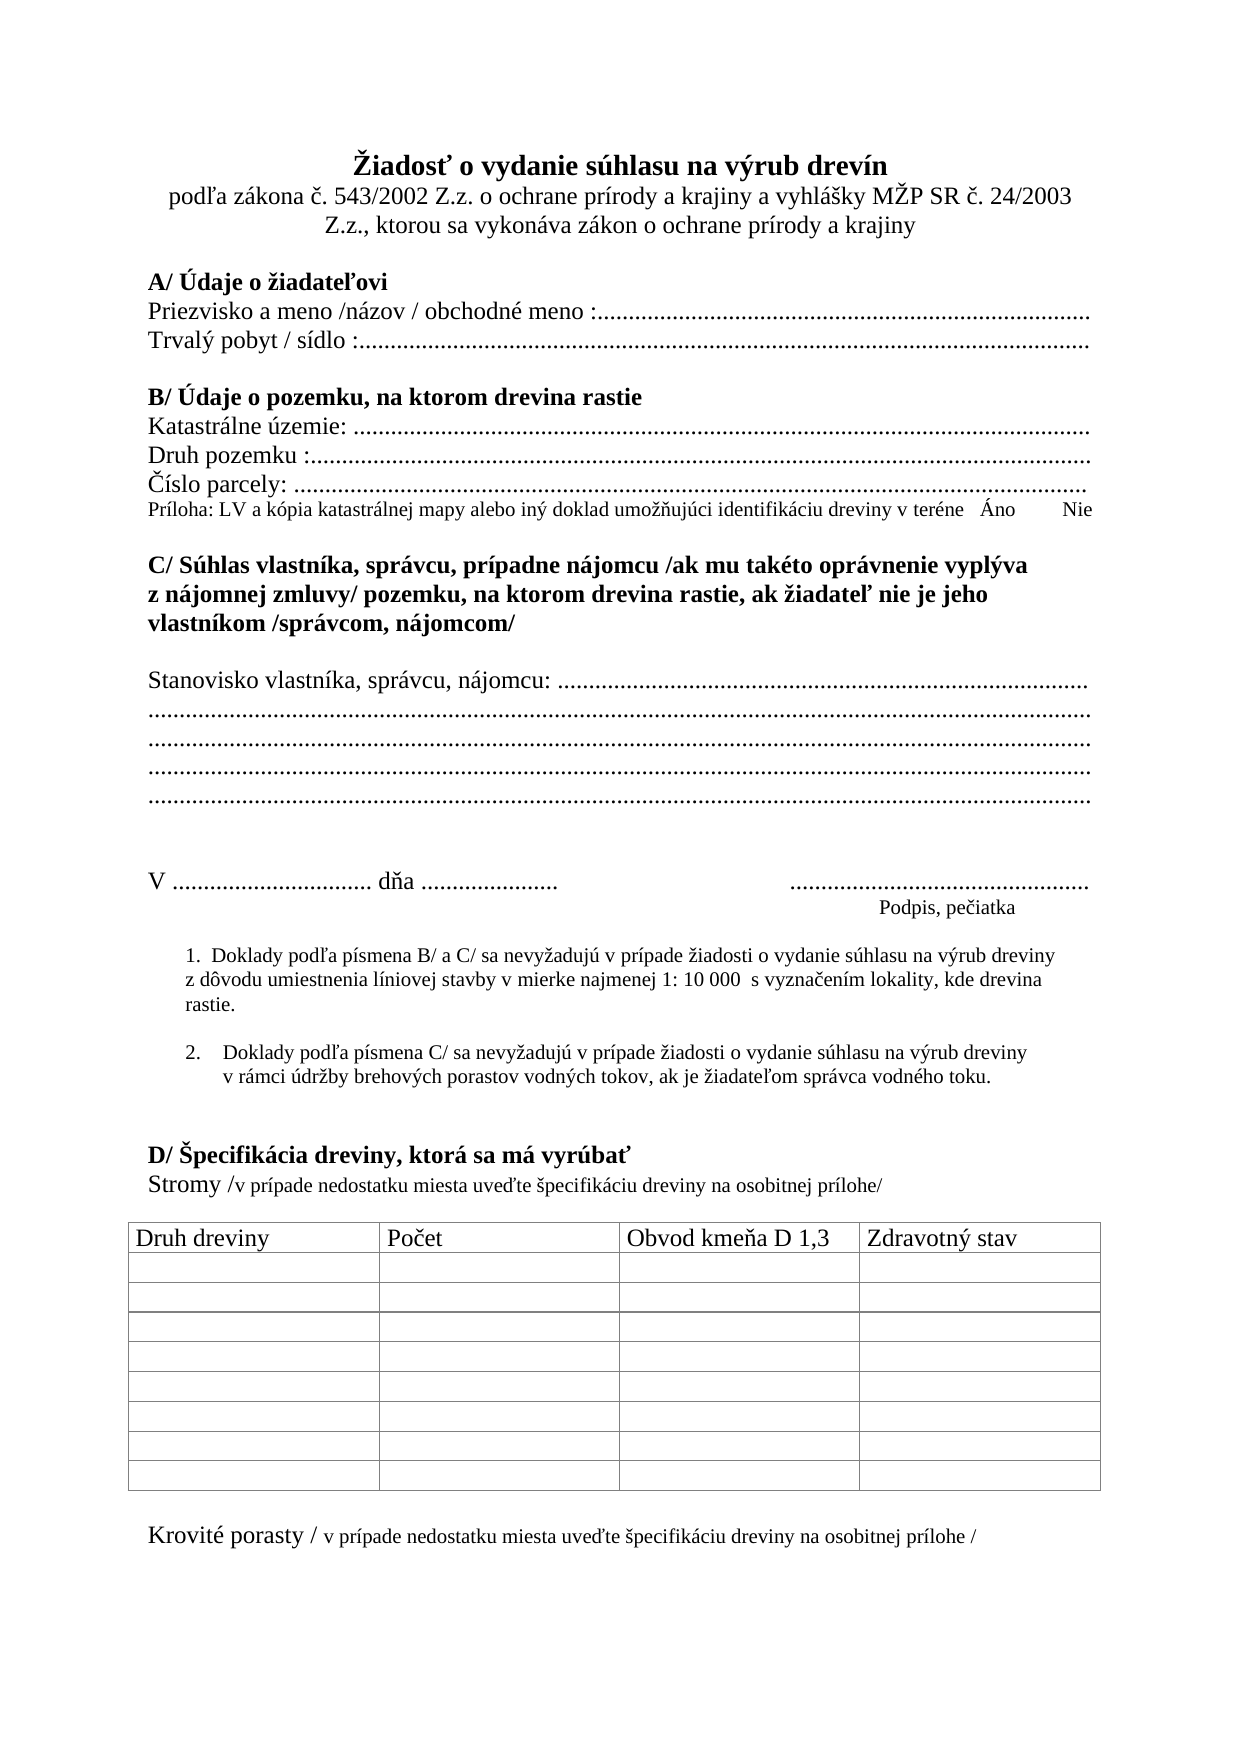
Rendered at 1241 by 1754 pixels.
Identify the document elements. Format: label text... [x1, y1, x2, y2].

table_header Obvod kmeňa D 1,3 [620, 1223, 859, 1252]
text Stanovisko vlastníka, správcu, nájomcu: ..................................................................................... [148, 665, 1093, 694]
subtitle B/ Údaje o pozemku, na ktorom drevina rastie [148, 382, 1093, 411]
table_cell [860, 1432, 1100, 1460]
text Katastrálne územie: ...................................................................................................................... [148, 411, 1093, 440]
text podľa zákona č. 543/2002 Z.z. o ochrane prírody a krajiny a vyhlášky MŽP SR č. 24/2003 Z.z., ktorou sa vykonáva zákon o ochrane prírody a krajiny [148, 181, 1093, 239]
table_cell [620, 1461, 859, 1490]
text Druh pozemku :............................................................................................................................. [148, 440, 1093, 469]
table_cell [860, 1253, 1100, 1282]
table_cell [129, 1313, 379, 1341]
table_header Počet [380, 1223, 619, 1252]
subtitle D/ Špecifikácia dreviny, ktorá sa má vyrúbať [148, 1141, 1093, 1169]
text V ................................ dňa ...................... ................................................ [148, 866, 1093, 895]
table_cell [380, 1402, 619, 1431]
table_cell [129, 1342, 379, 1371]
text Číslo parcely: ............................................................................................................................... [148, 469, 1093, 497]
table_cell [620, 1313, 859, 1341]
text Podpis, pečiatka [148, 895, 1093, 919]
table_header Druh dreviny [129, 1223, 379, 1252]
text Príloha: LV a kópia katastrálnej mapy alebo iný doklad umožňujúci identifikáciu dreviny v teréne Áno Nie [148, 497, 1093, 521]
text Stromy /v prípade nedostatku miesta uveďte špecifikáciu dreviny na osobitnej prílohe/ [148, 1169, 1093, 1198]
subtitle A/ Údaje o žiadateľovi [148, 267, 1093, 296]
table_cell [129, 1402, 379, 1431]
table_cell [129, 1461, 379, 1490]
table_cell [620, 1432, 859, 1460]
table_cell [380, 1372, 619, 1401]
table_cell [380, 1253, 619, 1282]
table_cell [860, 1372, 1100, 1401]
table_cell [860, 1313, 1100, 1341]
table_cell [380, 1432, 619, 1460]
subtitle Žiadosť o vydanie súhlasu na výrub drevín [148, 148, 1093, 181]
table_cell [860, 1402, 1100, 1431]
table_cell [860, 1461, 1100, 1490]
table_cell [620, 1253, 859, 1282]
table_cell [129, 1372, 379, 1401]
text C/ Súhlas vlastníka, správcu, prípadne nájomcu /ak mu takéto oprávnenie vyplýva z nájomnej zmluvy/ pozemku, na ktorom drevina rastie, ak žiadateľ nie je jeho vlastníkom /správcom, nájomcom/ [148, 550, 1093, 636]
text Trvalý pobyt / sídlo :..................................................................................................................... [148, 325, 1093, 354]
table_cell [129, 1283, 379, 1311]
text 1. Doklady podľa písmena B/ a C/ sa nevyžadujú v prípade žiadosti o vydanie súhlasu na výrub dreviny z dôvodu umiestnenia líniovej stavby v mierke najmenej 1: 10 000 s vyznačením lokality, kde drevina rastie. [185, 943, 1093, 1016]
table_cell [860, 1342, 1100, 1371]
list Doklady podľa písmena C/ sa nevyžadujú v prípade žiadosti o vydanie súhlasu na výrub dreviny v rámci údržby brehových porastov vodných tokov, ak je žiadateľom správca vodného toku. [185, 1039, 1093, 1088]
table_cell [620, 1402, 859, 1431]
table_cell [129, 1432, 379, 1460]
table_cell [380, 1342, 619, 1371]
table_header Zdravotný stav [860, 1223, 1100, 1252]
table_cell [380, 1313, 619, 1341]
table_cell [380, 1283, 619, 1311]
table_cell [620, 1372, 859, 1401]
table_cell [129, 1253, 379, 1282]
table_cell [620, 1283, 859, 1311]
text ............................................................................................................................................................................................................................................................................................................................................................................................................................................................................................................................................................................................................................ [148, 694, 1093, 809]
text Krovité porasty / v prípade nedostatku miesta uveďte špecifikáciu dreviny na osobitnej prílohe / [148, 1520, 1093, 1549]
table_cell [860, 1283, 1100, 1311]
table_cell [620, 1342, 859, 1371]
text Priezvisko a meno /názov / obchodné meno :............................................................................... [148, 296, 1093, 325]
table_cell [380, 1461, 619, 1490]
